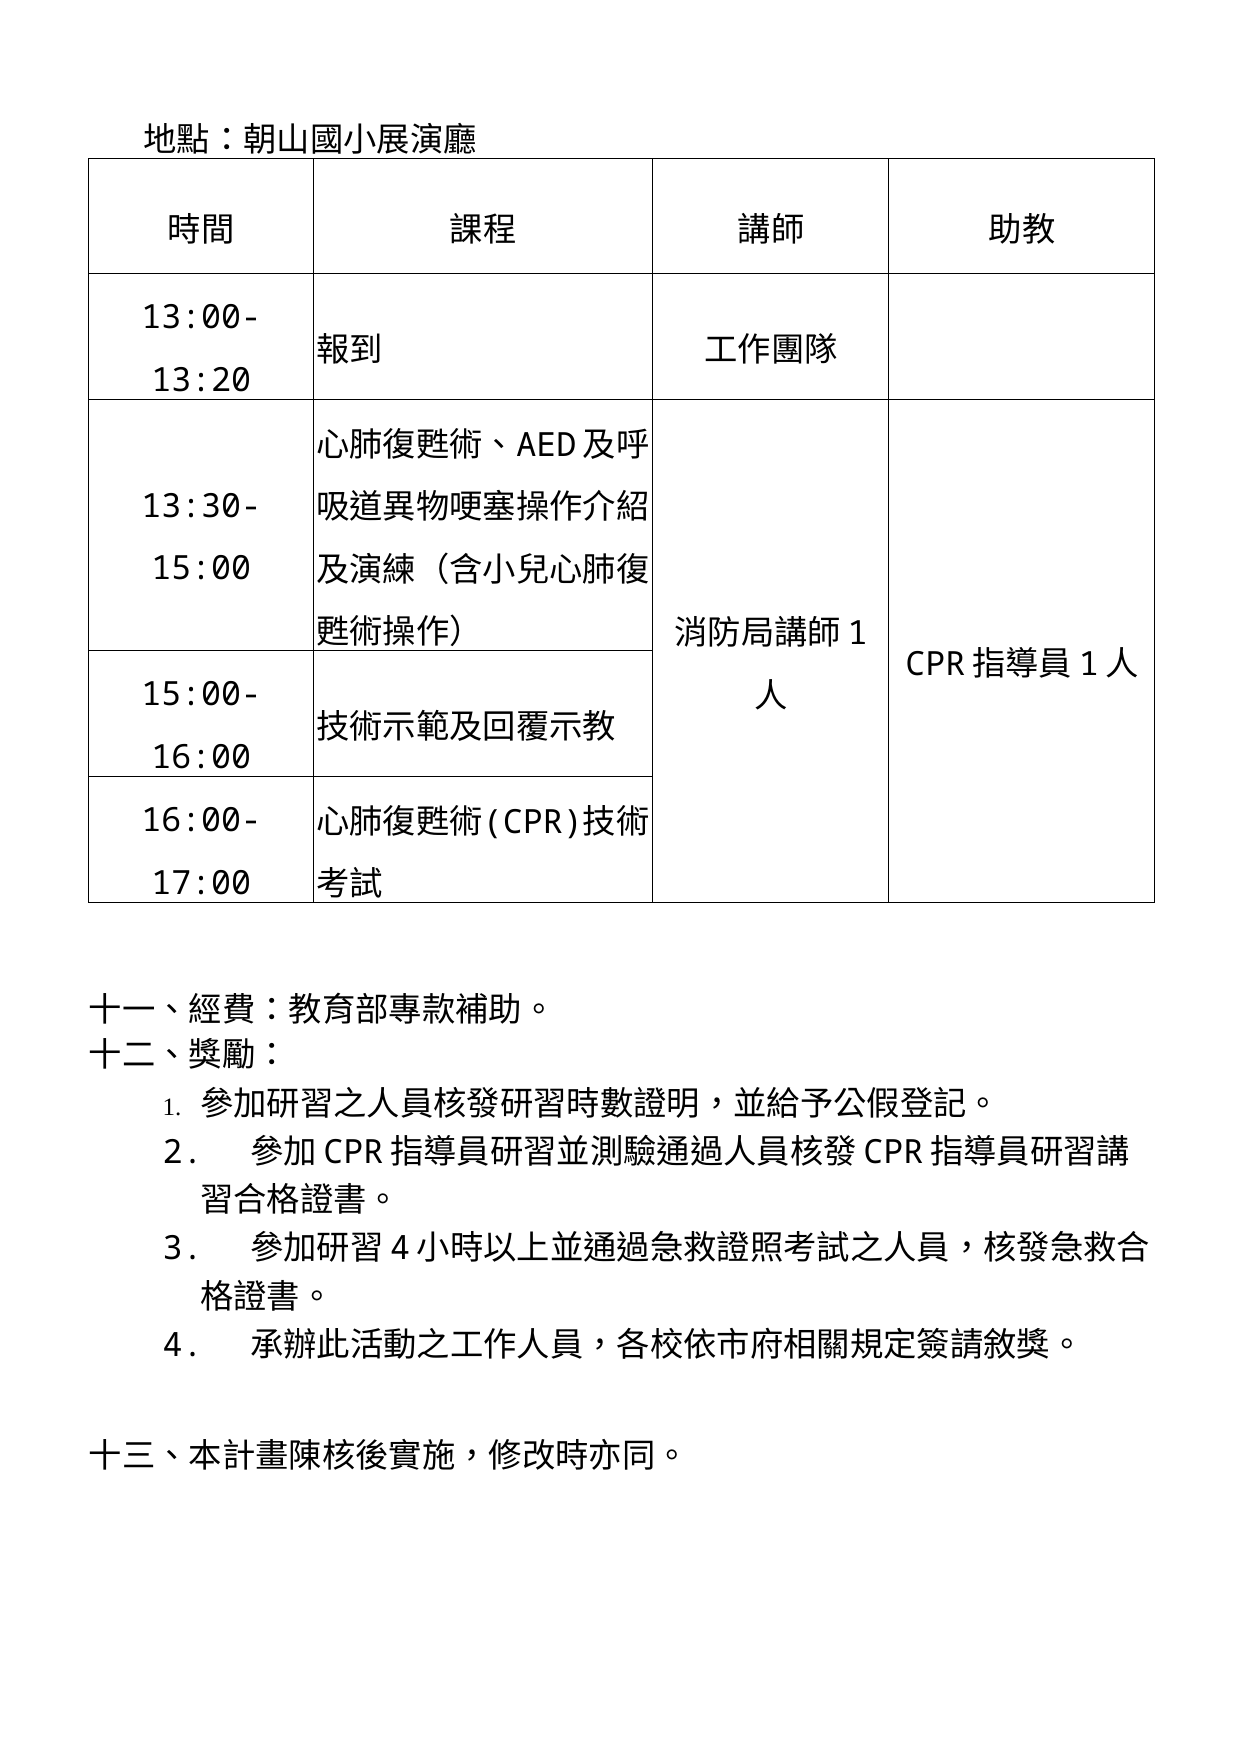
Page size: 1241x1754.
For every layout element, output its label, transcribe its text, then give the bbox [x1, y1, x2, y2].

table_cell 15:00-16:00 [89, 651, 313, 776]
table_cell [889, 274, 1154, 399]
text 地點：朝山國小展演廳 [103, 96, 1152, 158]
table_cell 13:30-15:00 [89, 400, 313, 650]
table_header 課程 [314, 159, 652, 273]
table_cell 報到 [314, 274, 652, 399]
text 十三、本計畫陳核後實施，修改時亦同。 [89, 1412, 1152, 1474]
list 參加研習之人員核發研習時數證明，並給予公假登記。 [162, 1076, 1152, 1124]
table_cell 心肺復甦術、AED及呼吸道異物哽塞操作介紹及演練（含小兒心肺復甦術操作） [314, 400, 652, 650]
table_header 時間 [89, 159, 313, 273]
table_cell 工作團隊 [653, 274, 888, 399]
table_header 助教 [889, 159, 1154, 273]
table_cell 13:00-13:20 [89, 274, 313, 399]
table_cell 技術示範及回覆示教 [314, 651, 652, 776]
text 十二、獎勵： [89, 1028, 1152, 1076]
table_header 講師 [653, 159, 888, 273]
list 參加研習4小時以上並通過急救證照考試之人員，核發急救合格證書。 [162, 1221, 1152, 1318]
table_cell 16:00-17:00 [89, 777, 313, 902]
table_cell CPR指導員1人 [889, 400, 1154, 902]
text 十一、經費：教育部專款補助。 [89, 966, 1152, 1028]
list 參加CPR指導員研習並測驗通過人員核發CPR指導員研習講習合格證書。 [162, 1124, 1152, 1221]
table_cell 心肺復甦術(CPR)技術考試 [314, 777, 652, 902]
table_cell 消防局講師1人 [653, 400, 888, 902]
list 承辦此活動之工作人員，各校依市府相關規定簽請敘獎。 [162, 1318, 1152, 1366]
